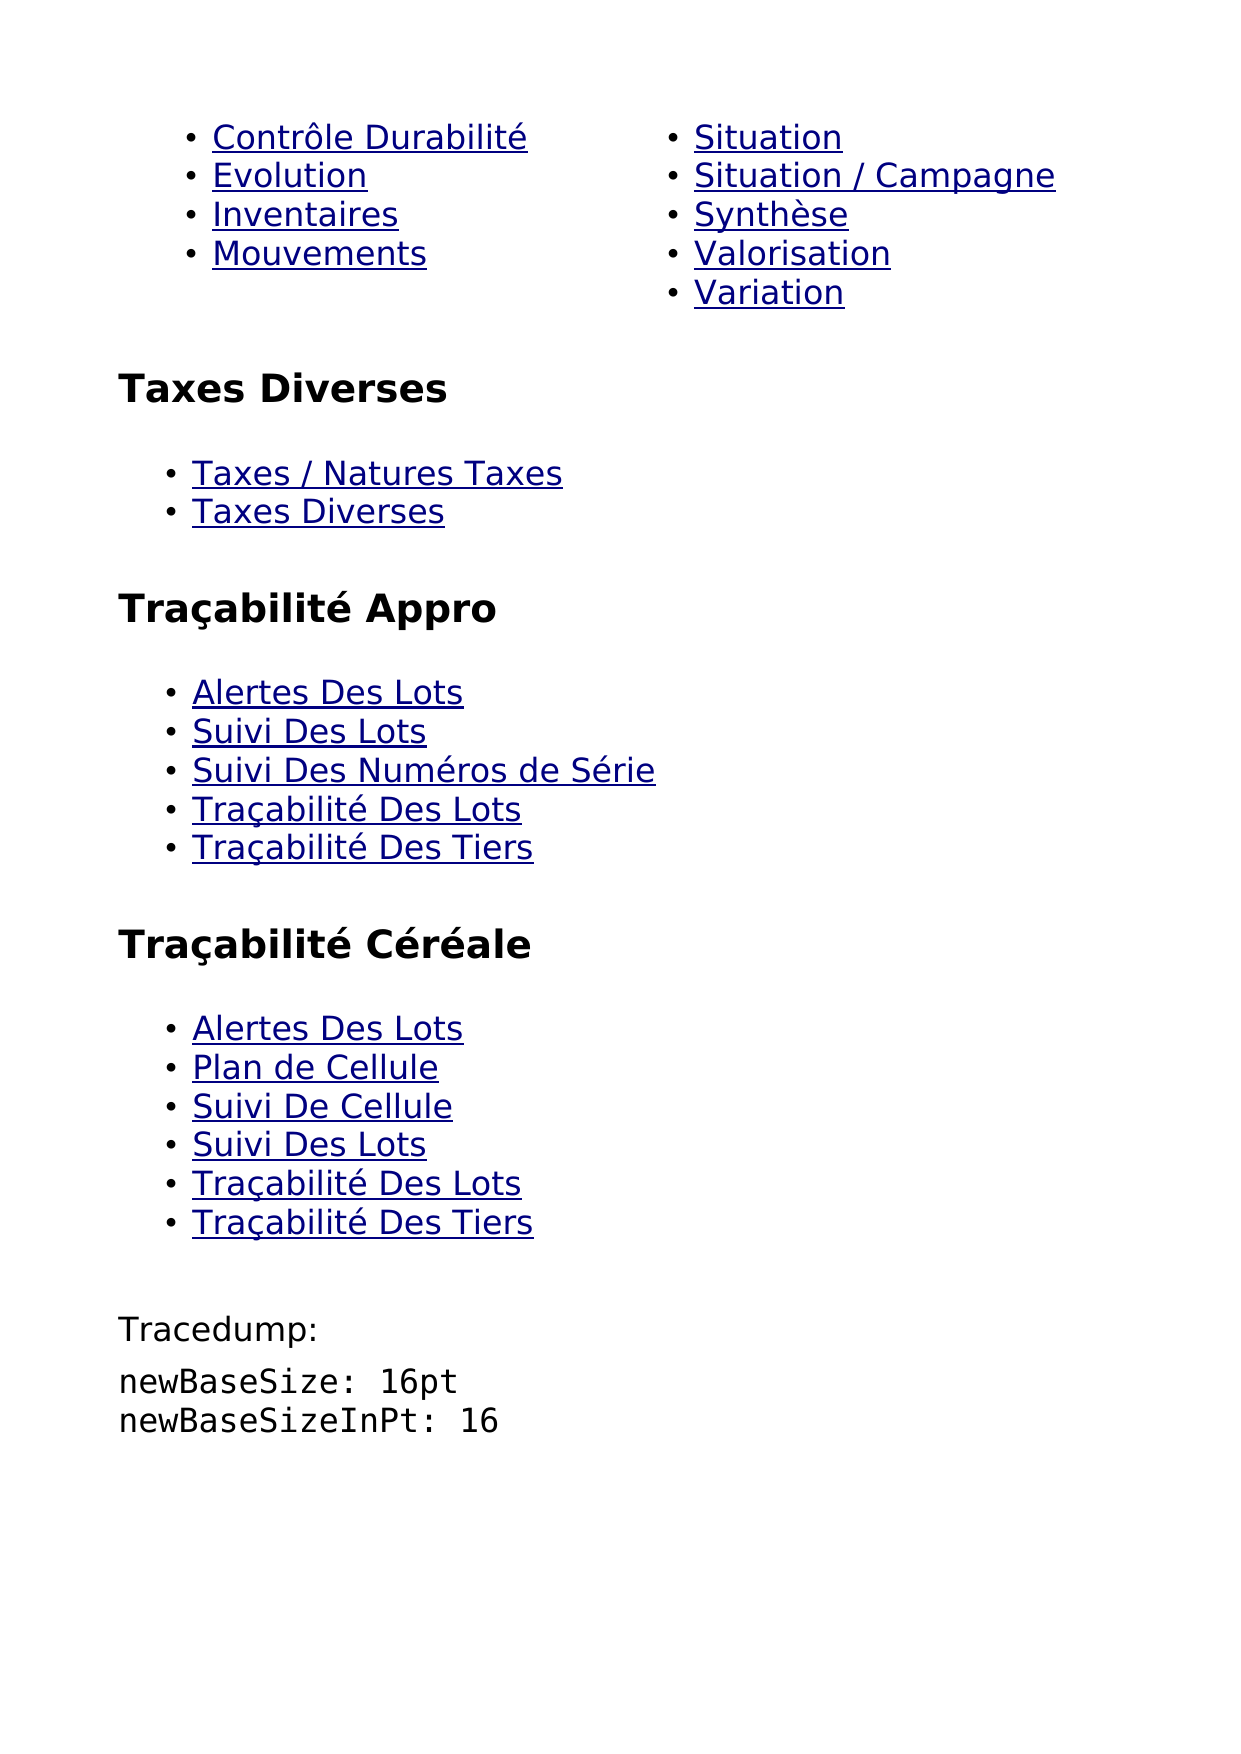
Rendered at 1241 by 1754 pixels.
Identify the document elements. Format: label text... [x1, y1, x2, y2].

text newBaseSize: 16pt newBaseSizeInPt: 16 [118, 1362, 1122, 1440]
list Plan de Cellule [177, 1048, 1122, 1087]
list Taxes Diverses [177, 493, 1122, 532]
list Alertes Des Lots [177, 1009, 1122, 1048]
subtitle Traçabilité Céréale [118, 922, 1122, 967]
table_header Bilan Massique Contrôle Durabilité Evolution Inventaires Mouvements [138, 118, 620, 342]
list Suivi Des Lots [177, 712, 1122, 751]
text Tracedump: [118, 1272, 1122, 1350]
list Traçabilité Des Tiers [177, 829, 1122, 868]
table_header Rotation Situation Situation / Campagne Synthèse Valorisation Variation [620, 118, 1102, 342]
subtitle Traçabilité Appro [118, 586, 1122, 631]
list Traçabilité Des Lots [177, 790, 1122, 829]
list Suivi De Cellule [177, 1087, 1122, 1126]
subtitle Taxes Diverses [118, 367, 1122, 412]
list Traçabilité Des Tiers [177, 1204, 1122, 1242]
list Alertes Des Lots [177, 673, 1122, 712]
list Traçabilité Des Lots [177, 1165, 1122, 1204]
list Suivi Des Lots [177, 1126, 1122, 1165]
list Suivi Des Numéros de Série [177, 751, 1122, 790]
list Taxes / Natures Taxes [177, 454, 1122, 493]
